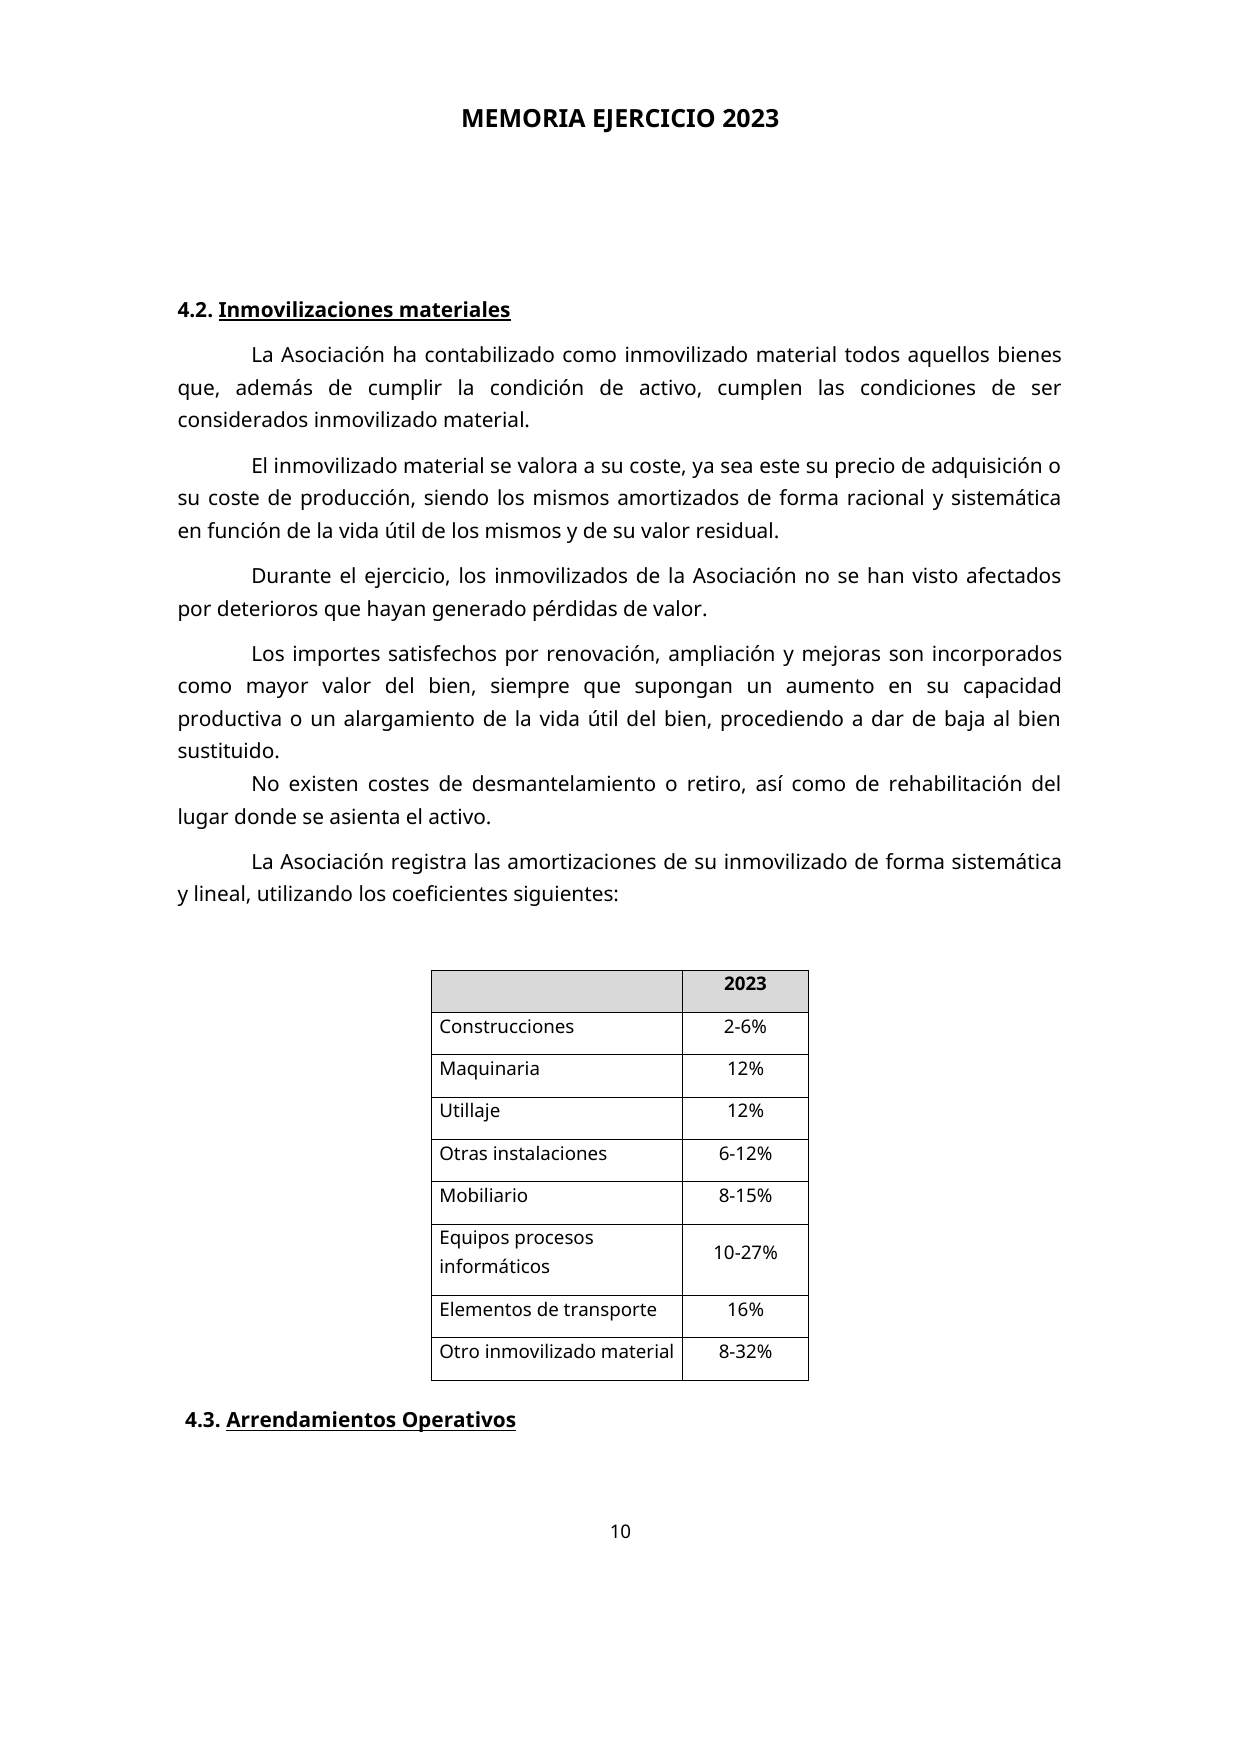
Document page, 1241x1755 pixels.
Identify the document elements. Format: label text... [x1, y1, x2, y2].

table_cell 10-27% [683, 1225, 808, 1295]
table_header 2023 [683, 971, 808, 1012]
table_cell Equipos procesos informáticos [432, 1225, 682, 1295]
table_cell 12% [683, 1098, 808, 1139]
table_cell Elementos de transporte [432, 1296, 682, 1337]
table_header [432, 971, 682, 1012]
table_cell Otro inmovilizado material [432, 1338, 682, 1379]
table_cell 8-32% [683, 1338, 808, 1379]
text Los importes satisfechos por renovación, ampliación y mejoras son incorporados como mayor valor del bien, siempre que supongan un aumento en su capacidad productiva o un alargamiento de la vida útil del bien, procediendo a dar de baja al bien sustituido. No existen costes de desmantelamiento o retiro, así como de rehabilitación del lugar donde se asienta el activo. [177, 639, 1063, 830]
text El inmovilizado material se valora a su coste, ya sea este su precio de adquisición o su coste de producción, siendo los mismos amortizados de forma racional y sistemática en función de la vida útil de los mismos y de su valor residual. [177, 451, 1063, 544]
table_cell 6-12% [683, 1140, 808, 1181]
table_cell Utillaje [432, 1098, 682, 1139]
table_cell Construcciones [432, 1013, 682, 1054]
text La Asociación registra las amortizaciones de su inmovilizado de forma sistemática y lineal, utilizando los coeficientes siguientes: [177, 847, 1063, 908]
text La Asociación ha contabilizado como inmovilizado material todos aquellos bienes que, además de cumplir la condición de activo, cumplen las condiciones de ser considerados inmovilizado material. [177, 340, 1063, 434]
text Durante el ejercicio, los inmovilizados de la Asociación no se han visto afectados por deterioros que hayan generado pérdidas de valor. [177, 561, 1063, 622]
table_cell 2-6% [683, 1013, 808, 1054]
text 4.3. Arrendamientos Operativos [185, 1406, 1063, 1434]
text 4.2. Inmovilizaciones materiales [177, 295, 1063, 324]
table_cell 12% [683, 1055, 808, 1097]
table_cell 16% [683, 1296, 808, 1337]
table_cell Mobiliario [432, 1182, 682, 1223]
table_cell Otras instalaciones [432, 1140, 682, 1181]
table_cell Maquinaria [432, 1055, 682, 1097]
table_cell 8-15% [683, 1182, 808, 1223]
